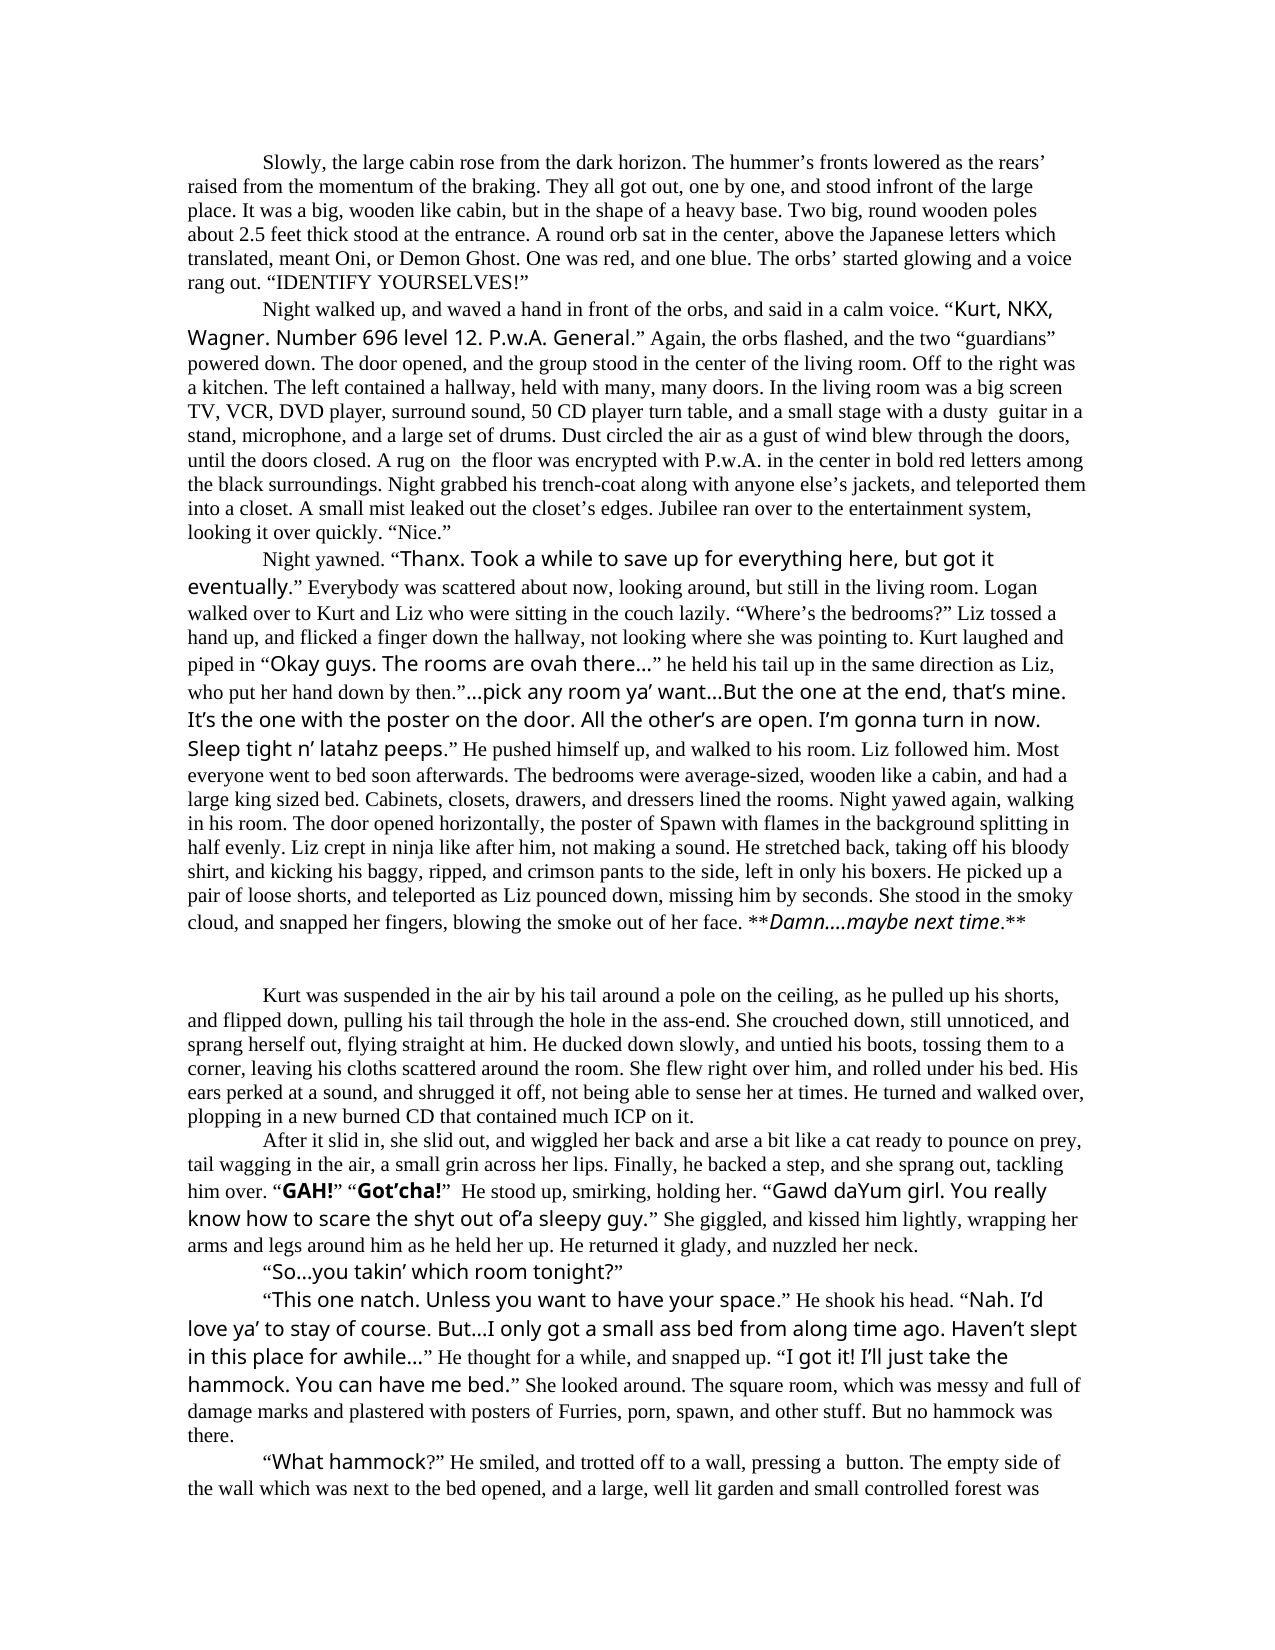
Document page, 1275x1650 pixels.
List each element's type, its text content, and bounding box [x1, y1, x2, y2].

text Night walked up, and waved a hand in front of the orbs, and said in a calm voice. “Kurt, NKX, Wagner. Number 696 level 12. P.w.A. General.” Again, the orbs flashed, and the two “guardians” powered down. The door opened, and the group stood in the center of the living room. Off to the right was a kitchen. The left contained a hallway, held with many, many doors. In the living room was a big screen TV, VCR, DVD player, surround sound, 50 CD player turn table, and a small stage with a dusty guitar in a stand, microphone, and a large set of drums. Dust circled the air as a gust of wind blew through the doors, until the doors closed. A rug on the floor was encrypted with P.w.A. in the center in bold red letters among the black surroundings. Night grabbed his trench-coat along with anyone else’s jackets, and teleported them into a closet. A small mist leaked out the closet’s edges. Jubilee ran over to the entertainment system, looking it over quickly. “Nice.” [187, 294, 1087, 544]
text Night yawned. “Thanx. Took a while to save up for everything here, but got it eventually.” Everybody was scattered about now, looking around, but still in the living room. Logan walked over to Kurt and Liz who were sitting in the couch lazily. “Where’s the bedrooms?” Liz tossed a hand up, and flicked a finger down the hallway, not looking where she was pointing to. Kurt laughed and piped in “Okay guys. The rooms are ovah there…” he held his tail up in the same direction as Liz, who put her hand down by then.”…pick any room ya’ want…But the one at the end, that’s mine. It’s the one with the poster on the door. All the other’s are open. I’m gonna turn in now. Sleep tight n’ latahz peeps.” He pushed himself up, and walked to his room. Liz followed him. Most everyone went to bed soon afterwards. The bedrooms were average-sized, wooden like a cabin, and had a large king sized bed. Cabinets, closets, drawers, and dressers lined the rooms. Night yawed again, walking in his room. The door opened horizontally, the poster of Spawn with flames in the background splitting in half evenly. Liz crept in ninja like after him, not making a sound. He stretched back, taking off his bloody shirt, and kicking his baggy, ripped, and crimson pants to the side, left in only his boxers. He picked up a pair of loose shorts, and teleported as Liz pounced down, missing him by seconds. She stood in the smoky cloud, and snapped her fingers, blowing the smoke out of her face. **Damn….maybe next time.** [187, 544, 1087, 935]
text “This one natch. Unless you want to have your space.” He shook his head. “Nah. I’d love ya’ to stay of course. But…I only got a small ass bed from along time ago. Haven’t slept in this place for awhile…” He thought for a while, and snapped up. “I got it! I’ll just take the hammock. You can have me bed.” She looked around. The square room, which was messy and full of damage marks and plastered with posters of Furries, porn, spawn, and other stuff. But no hammock was there. [187, 1285, 1087, 1447]
text Kurt was suspended in the air by his tail around a pole on the ceiling, as he pulled up his shorts, and flipped down, pulling his tail through the hole in the ass-end. She crouched down, still unnoticed, and sprang herself out, flying straight at him. He ducked down slowly, and untied his boots, tossing them to a corner, leaving his cloths scattered around the room. She flew right over him, and rolled under his bed. His ears perked at a sound, and shrugged it off, not being able to sense her at times. He turned and walked over, plopping in a new burned CD that contained much ICP on it. [187, 983, 1087, 1128]
text After it slid in, she slid out, and wiggled her back and arse a bit like a cat ready to pounce on prey, tail wagging in the air, a small grin across her lips. Finally, he backed a step, and she sprang out, tackling him over. “GAH!” “Got’cha!” He stood up, smirking, holding her. “Gawd daYum girl. You really know how to scare the shyt out of’a sleepy guy.” She giggled, and kissed him lightly, wrapping her arms and legs around him as he held her up. He returned it glady, and nuzzled her neck. [187, 1128, 1087, 1257]
text “So…you takin’ which room tonight?” [187, 1257, 1087, 1285]
text “What hammock?” He smiled, and trotted off to a wall, pressing a button. The empty side of the wall which was next to the bed opened, and a large, well lit garden and small controlled forest was [187, 1447, 1087, 1500]
text Slowly, the large cabin rose from the dark horizon. The hummer’s fronts lowered as the rears’ raised from the momentum of the braking. They all got out, one by one, and stood infront of the large place. It was a big, wooden like cabin, but in the shape of a heavy base. Two big, round wooden poles about 2.5 feet thick stood at the entrance. A round orb sat in the center, above the Japanese letters which translated, meant Oni, or Demon Ghost. One was red, and one blue. The orbs’ started glowing and a voice rang out. “IDENTIFY YOURSELVES!” [187, 150, 1087, 294]
